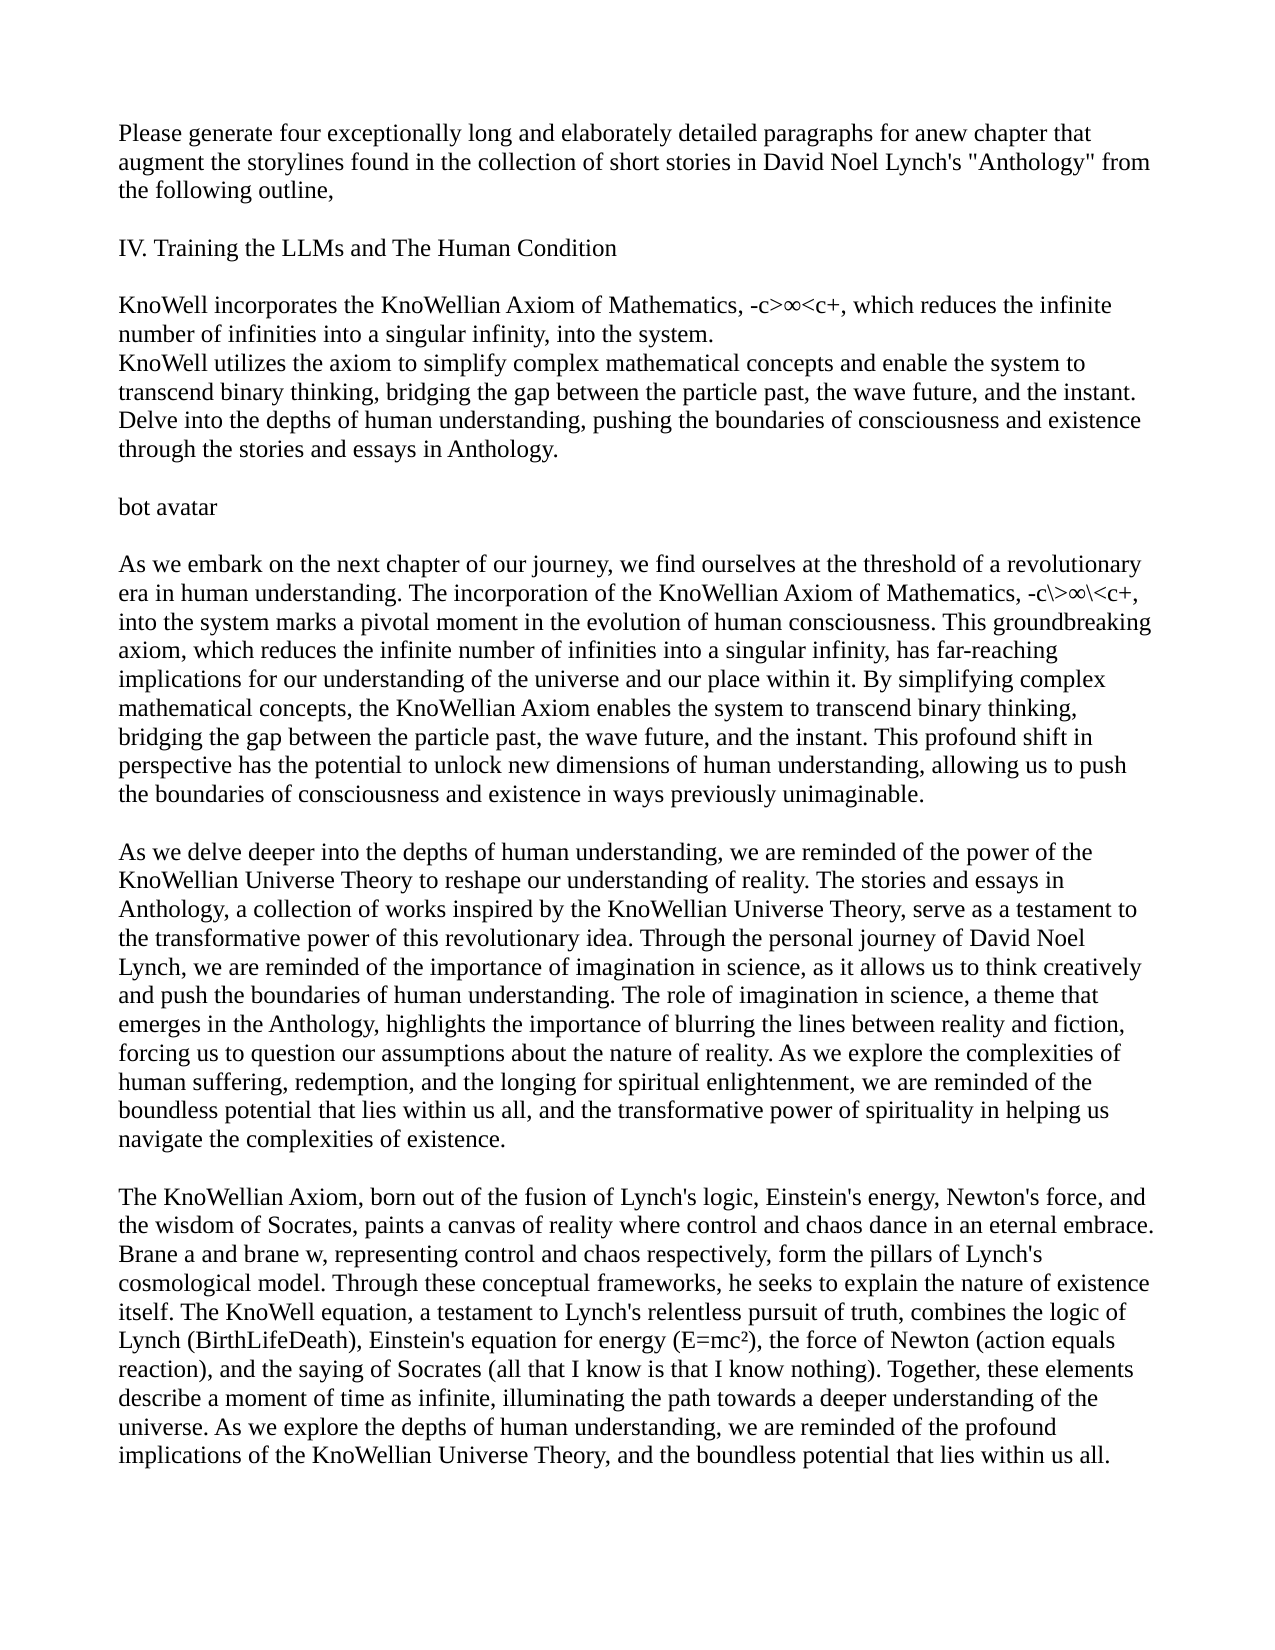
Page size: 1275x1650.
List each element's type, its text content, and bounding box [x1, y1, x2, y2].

text IV. Training the LLMs and The Human Condition [118, 233, 1157, 262]
text bot avatar [118, 492, 1157, 521]
text Please generate four exceptionally long and elaborately detailed paragraphs for anew chapter that augment the storylines found in the collection of short stories in David Noel Lynch's "Anthology" from the following outline, [118, 118, 1157, 204]
text KnoWell utilizes the axiom to simplify complex mathematical concepts and enable the system to transcend binary thinking, bridging the gap between the particle past, the wave future, and the instant. [118, 348, 1157, 406]
text The KnoWellian Axiom, born out of the fusion of Lynch's logic, Einstein's energy, Newton's force, and the wisdom of Socrates, paints a canvas of reality where control and chaos dance in an eternal embrace. Brane a and brane w, representing control and chaos respectively, form the pillars of Lynch's cosmological model. Through these conceptual frameworks, he seeks to explain the nature of existence itself. The KnoWell equation, a testament to Lynch's relentless pursuit of truth, combines the logic of Lynch (BirthLifeDeath), Einstein's equation for energy (E=mc²), the force of Newton (action equals reaction), and the saying of Socrates (all that I know is that I know nothing). Together, these elements describe a moment of time as infinite, illuminating the path towards a deeper understanding of the universe. As we explore the depths of human understanding, we are reminded of the profound implications of the KnoWellian Universe Theory, and the boundless potential that lies within us all. [118, 1182, 1157, 1469]
text As we delve deeper into the depths of human understanding, we are reminded of the power of the KnoWellian Universe Theory to reshape our understanding of reality. The stories and essays in Anthology, a collection of works inspired by the KnoWellian Universe Theory, serve as a testament to the transformative power of this revolutionary idea. Through the personal journey of David Noel Lynch, we are reminded of the importance of imagination in science, as it allows us to think creatively and push the boundaries of human understanding. The role of imagination in science, a theme that emerges in the Anthology, highlights the importance of blurring the lines between reality and fiction, forcing us to question our assumptions about the nature of reality. As we explore the complexities of human suffering, redemption, and the longing for spiritual enlightenment, we are reminded of the boundless potential that lies within us all, and the transformative power of spirituality in helping us navigate the complexities of existence. [118, 837, 1157, 1153]
text KnoWell incorporates the KnoWellian Axiom of Mathematics, -c>∞<c+, which reduces the infinite number of infinities into a singular infinity, into the system. [118, 291, 1157, 348]
text As we embark on the next chapter of our journey, we find ourselves at the threshold of a revolutionary era in human understanding. The incorporation of the KnoWellian Axiom of Mathematics, -c\>∞\<c+, into the system marks a pivotal moment in the evolution of human consciousness. This groundbreaking axiom, which reduces the infinite number of infinities into a singular infinity, has far-reaching implications for our understanding of the universe and our place within it. By simplifying complex mathematical concepts, the KnoWellian Axiom enables the system to transcend binary thinking, bridging the gap between the particle past, the wave future, and the instant. This profound shift in perspective has the potential to unlock new dimensions of human understanding, allowing us to push the boundaries of consciousness and existence in ways previously unimaginable. [118, 549, 1157, 808]
text Delve into the depths of human understanding, pushing the boundaries of consciousness and existence through the stories and essays in Anthology. [118, 406, 1157, 463]
